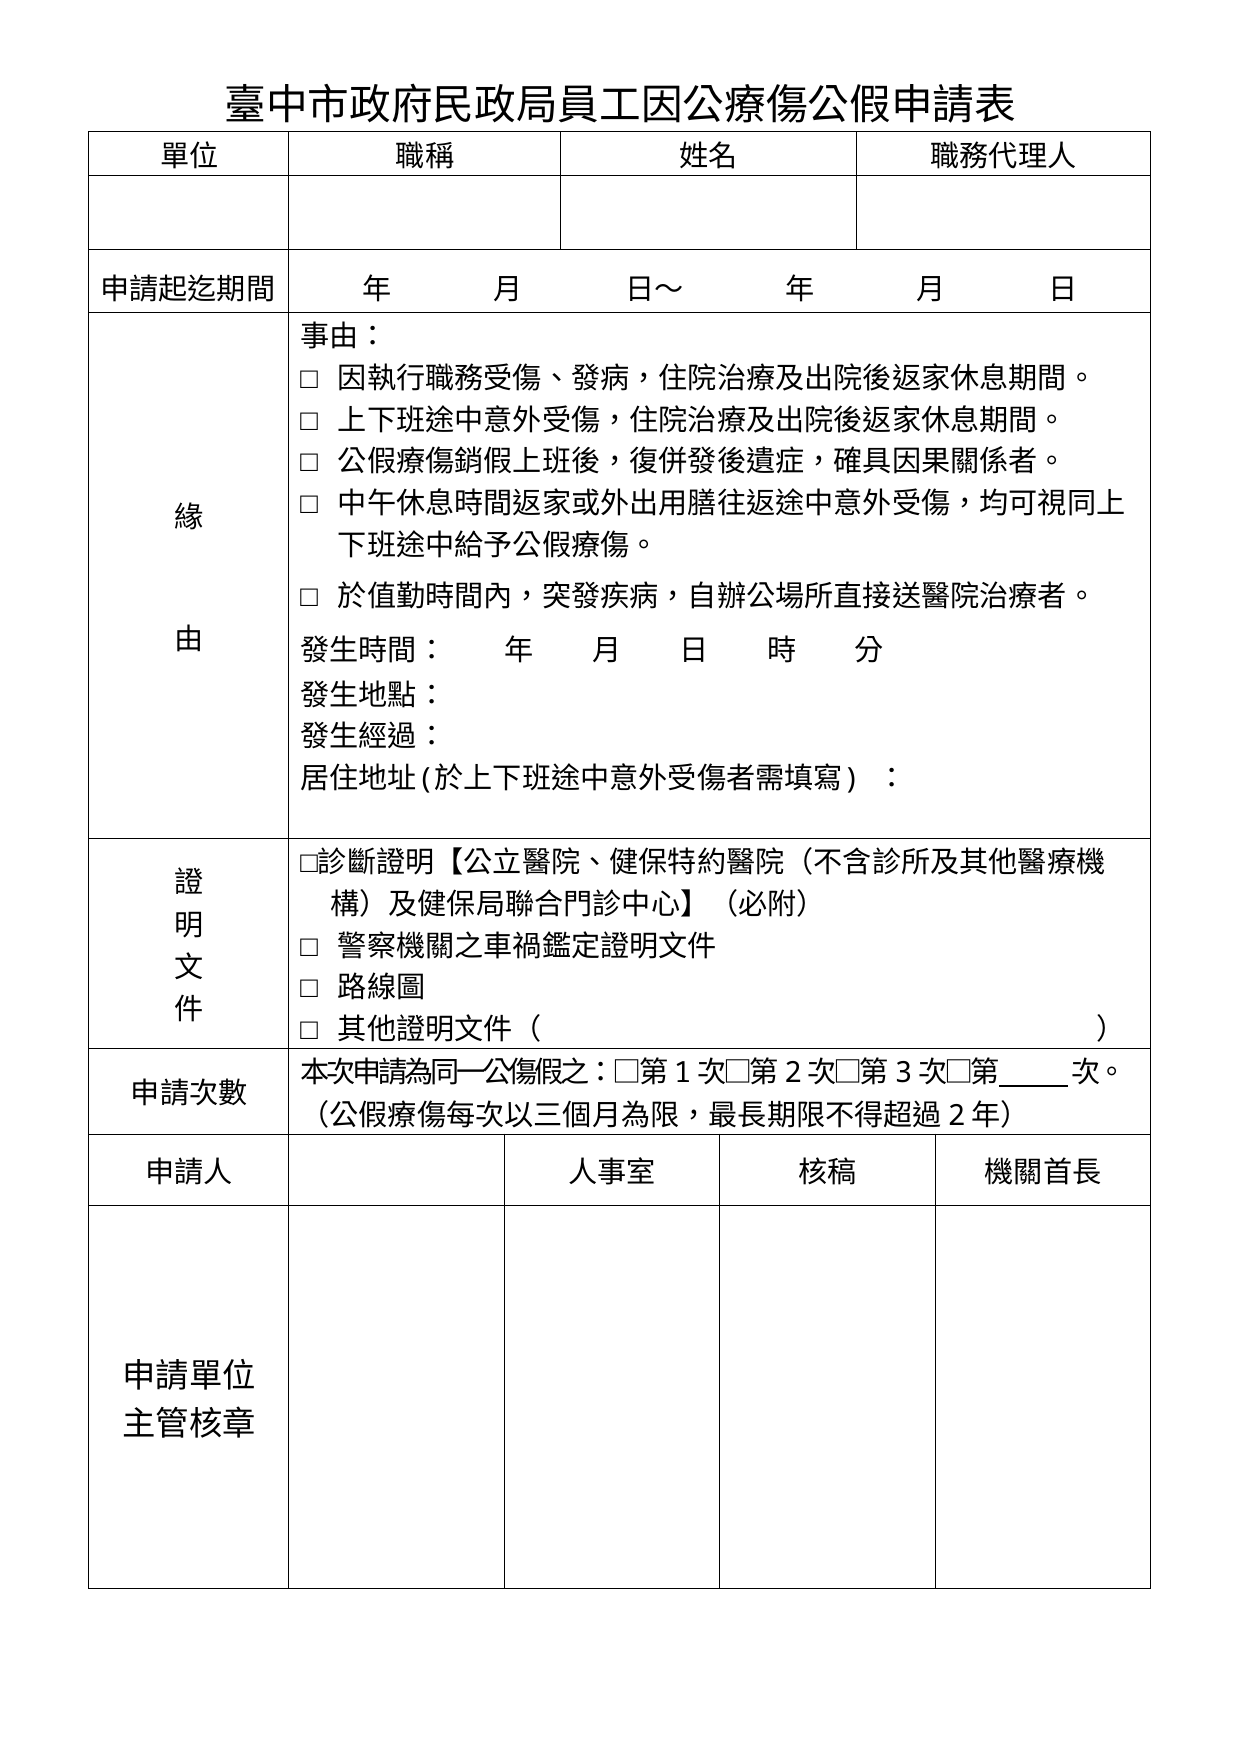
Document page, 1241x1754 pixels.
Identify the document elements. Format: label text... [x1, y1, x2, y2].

table_header 職稱 [289, 132, 560, 174]
table_header 姓名 [561, 132, 856, 174]
table_cell 證 明 文 件 [89, 839, 288, 1048]
table_cell [505, 1206, 719, 1588]
table_cell [289, 1206, 504, 1588]
table_cell 緣 由 [89, 313, 288, 838]
table_cell 本次申請為同一公傷假之：□第1次□第2次□第3次□第 次。（公假療傷每次以三個月為限，最長期限不得超過2年） [289, 1049, 1150, 1133]
table_cell [289, 1135, 504, 1205]
table_cell [561, 176, 856, 249]
table_cell [289, 176, 560, 249]
table_cell 申請次數 [89, 1049, 288, 1133]
table_cell 申請人 [89, 1135, 288, 1205]
table_cell [89, 176, 288, 249]
table_cell [936, 1206, 1150, 1588]
table_cell 機關首長 [936, 1135, 1150, 1205]
table_cell 年 月 日～ 年 月 日 [289, 250, 1150, 312]
table_cell 人事室 [505, 1135, 719, 1205]
table_cell 核稿 [720, 1135, 935, 1205]
table_header 職務代理人 [857, 132, 1150, 174]
table_cell 申請單位 主管核章 [89, 1206, 288, 1588]
table_header 單位 [89, 132, 288, 174]
table_cell 申請起迄期間 [89, 250, 288, 312]
text 臺中市政府民政局員工因公療傷公假申請表 [89, 71, 1152, 131]
table_cell [720, 1206, 935, 1588]
table_cell 事由： 因執行職務受傷、發病，住院治療及出院後返家休息期間。 上下班途中意外受傷，住院治療及出院後返家休息期間。 公假療傷銷假上班後，復併發後遺症，確具因果關係者。 中午休息時間返家或外出用膳往返途中意外受傷，均可視同上下班途中給予公假療傷。 於值勤時間內，突發疾病，自辦公場所直接送醫院治療者。 發生時間： 年 月 日 時 分 發生地點： 發生經過： 居住地址(於上下班途中意外受傷者需填寫) ： [289, 313, 1150, 838]
table_cell □診斷證明【公立醫院、健保特約醫院（不含診所及其他醫療機構）及健保局聯合門診中心】（必附） 警察機關之車禍鑑定證明文件 路線圖 其他證明文件（ ） [289, 839, 1150, 1048]
table_cell [857, 176, 1150, 249]
